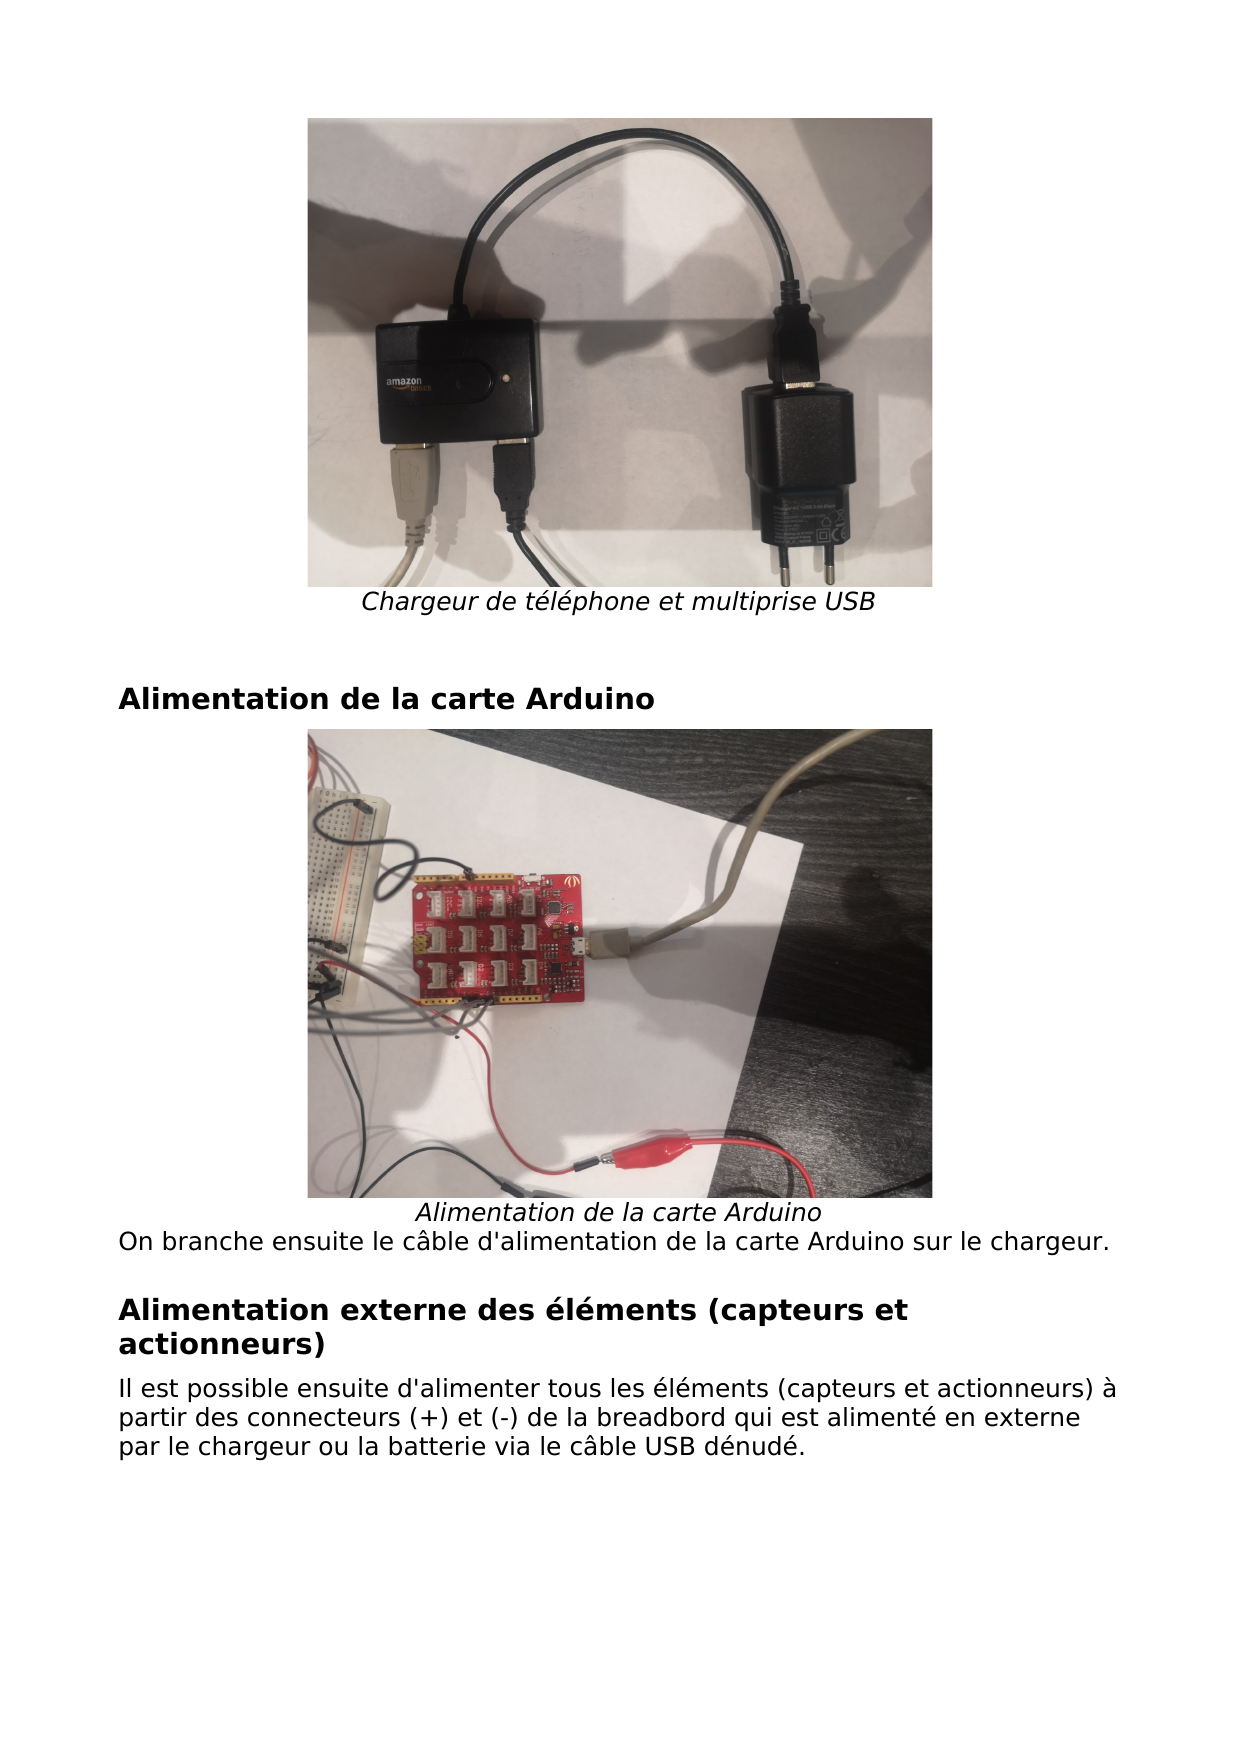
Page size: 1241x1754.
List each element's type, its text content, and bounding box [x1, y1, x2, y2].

text Chargeur de téléphone et multiprise USB [308, 587, 933, 616]
subtitle Alimentation externe des éléments (capteurs et actionneurs) [118, 1294, 1122, 1362]
picture [307, 118, 933, 587]
text Il est possible ensuite d'alimenter tous les éléments (capteurs et actionneurs) à partir des connecteurs (+) et (-) de la breadbord qui est alimenté en externe par le chargeur ou la batterie via le câble USB dénudé. [118, 1374, 1122, 1462]
text Alimentation de la carte Arduino [308, 1198, 933, 1227]
text On branche ensuite le câble d'alimentation de la carte Arduino sur le chargeur. [118, 729, 1122, 1256]
subtitle Alimentation de la carte Arduino [118, 683, 1122, 717]
picture [307, 729, 933, 1198]
